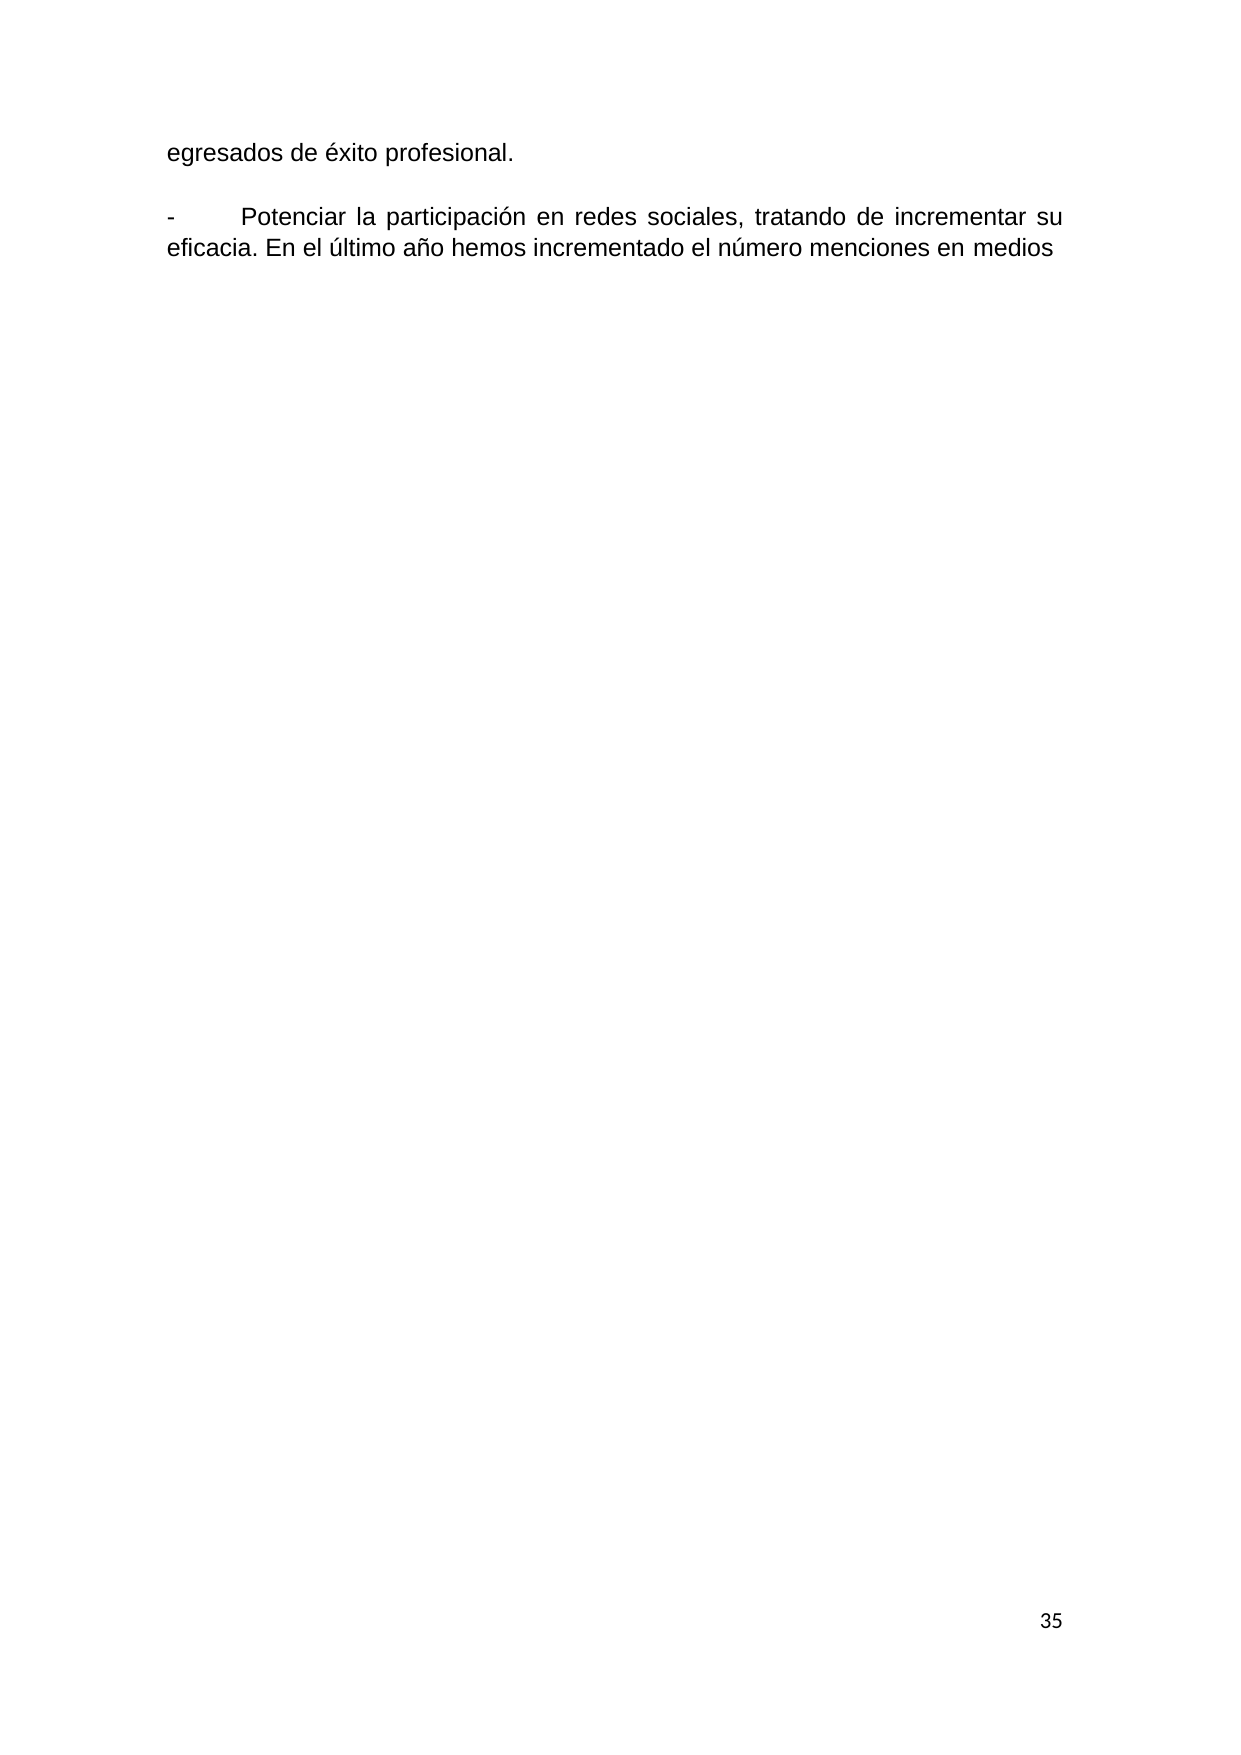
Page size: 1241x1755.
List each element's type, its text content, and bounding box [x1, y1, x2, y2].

list egresados de éxito profesional. [167, 137, 1064, 166]
list Potenciar la participación en redes sociales, tratando de incrementar su eficacia. En el último año hemos incrementado el número menciones en medios [167, 202, 1064, 261]
